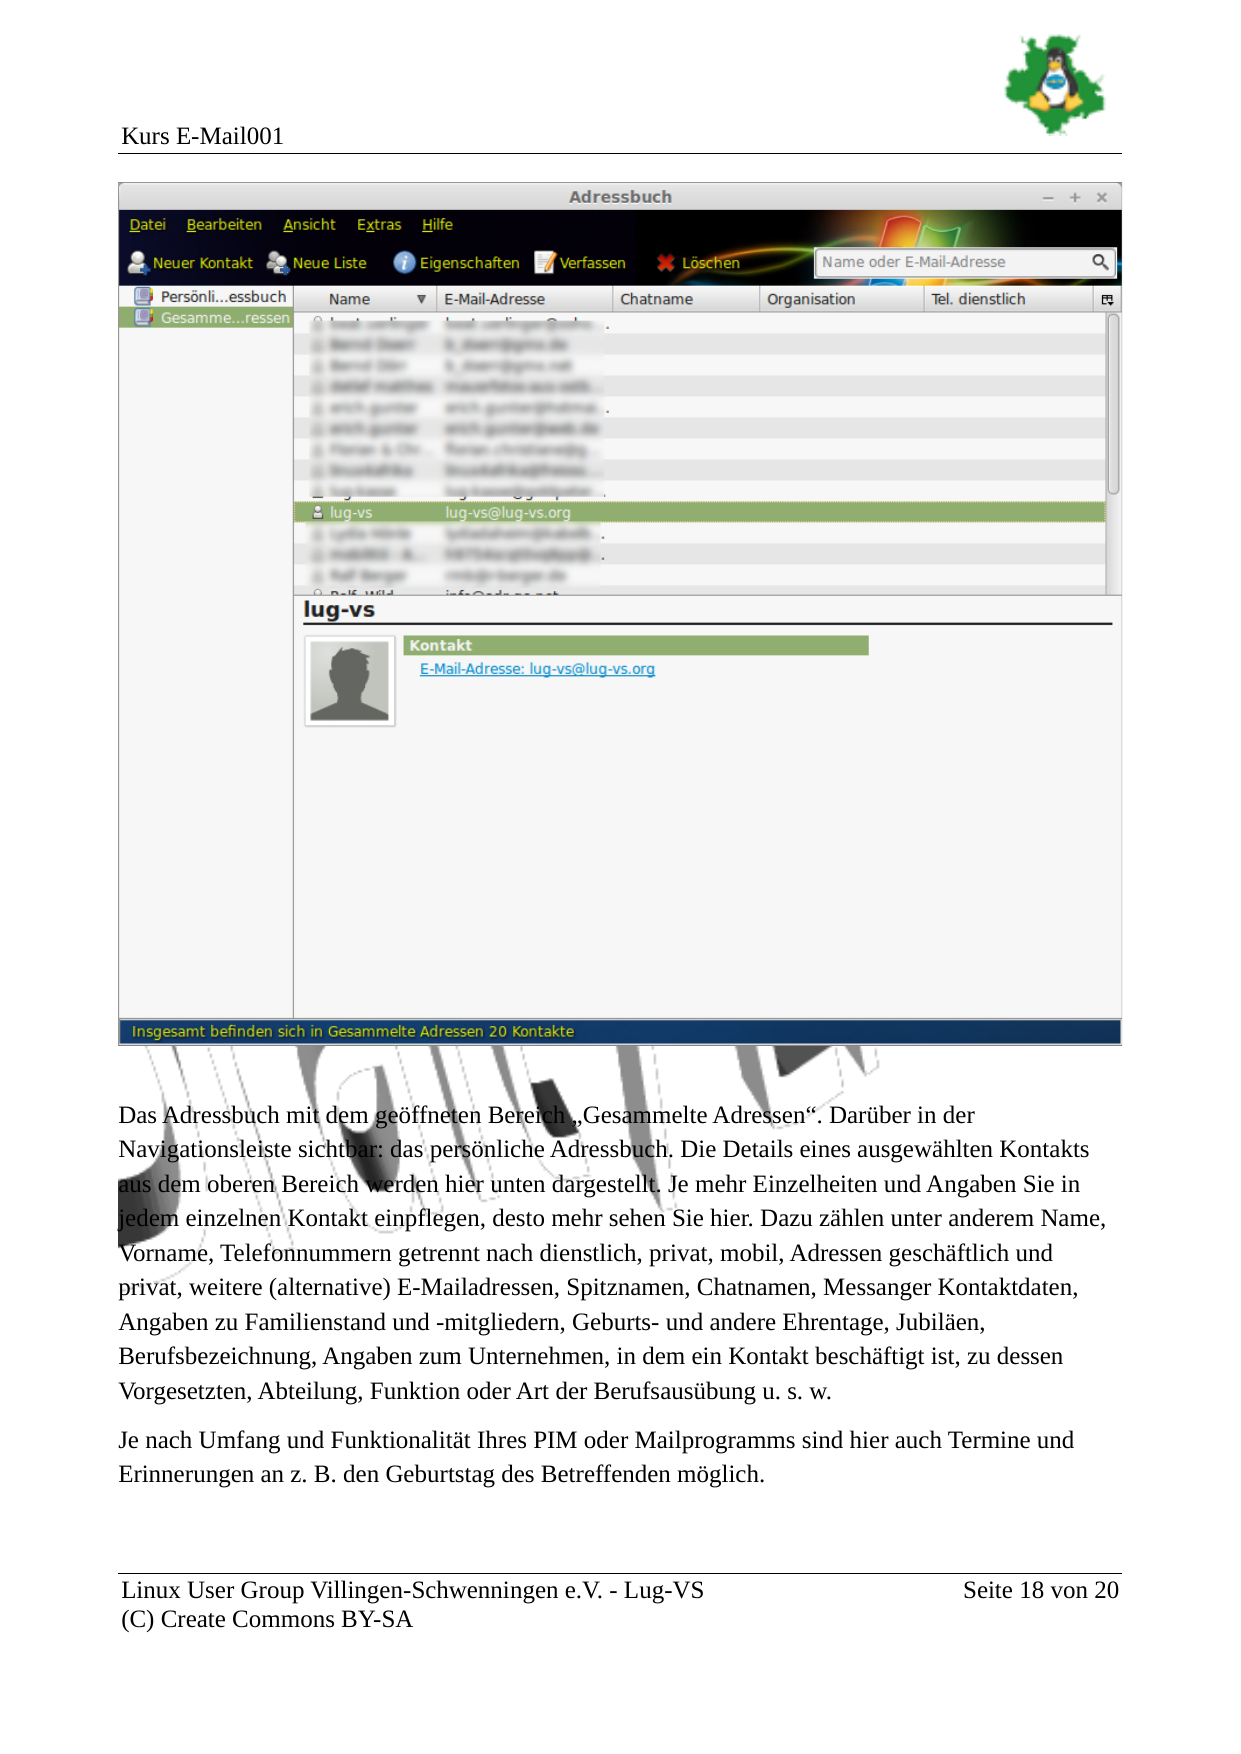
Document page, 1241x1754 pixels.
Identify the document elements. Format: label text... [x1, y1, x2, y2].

picture [1003, 33, 1108, 136]
picture [118, 182, 1123, 1100]
text Das Adressbuch mit dem geöffneten Bereich „Gesammelte Adressen“. Darüber in der Navigationsleiste sichtbar: das persönliche Adressbuch. Die Details eines ausgewählten Kontakts aus dem oberen Bereich werden hier unten dargestellt. Je mehr Einzelheiten und Angaben Sie in jedem einzelnen Kontakt einpflegen, desto mehr sehen Sie hier. Dazu zählen unter anderem Name, Vorname, Telefonnummern getrennt nach dienstlich, privat, mobil, Adressen geschäftlich und privat, weitere (alternative) E-Mailadressen, Spitznamen, Chatnamen, Messanger Kontaktdaten, Angaben zu Familienstand und -mitgliedern, Geburts- und andere Ehrentage, Jubiläen, Berufsbezeichnung, Angaben zum Unternehmen, in dem ein Kontakt beschäftigt ist, zu dessen Vorgesetzten, Abteilung, Funktion oder Art der Berufsausübung u. s. w. [118, 1100, 1122, 1405]
text Je nach Umfang und Funktionalität Ihres PIM oder Mailprogramms sind hier auch Termine und Erinnerungen an z. B. den Geburtstag des Betreffenden möglich. [118, 1425, 1122, 1488]
